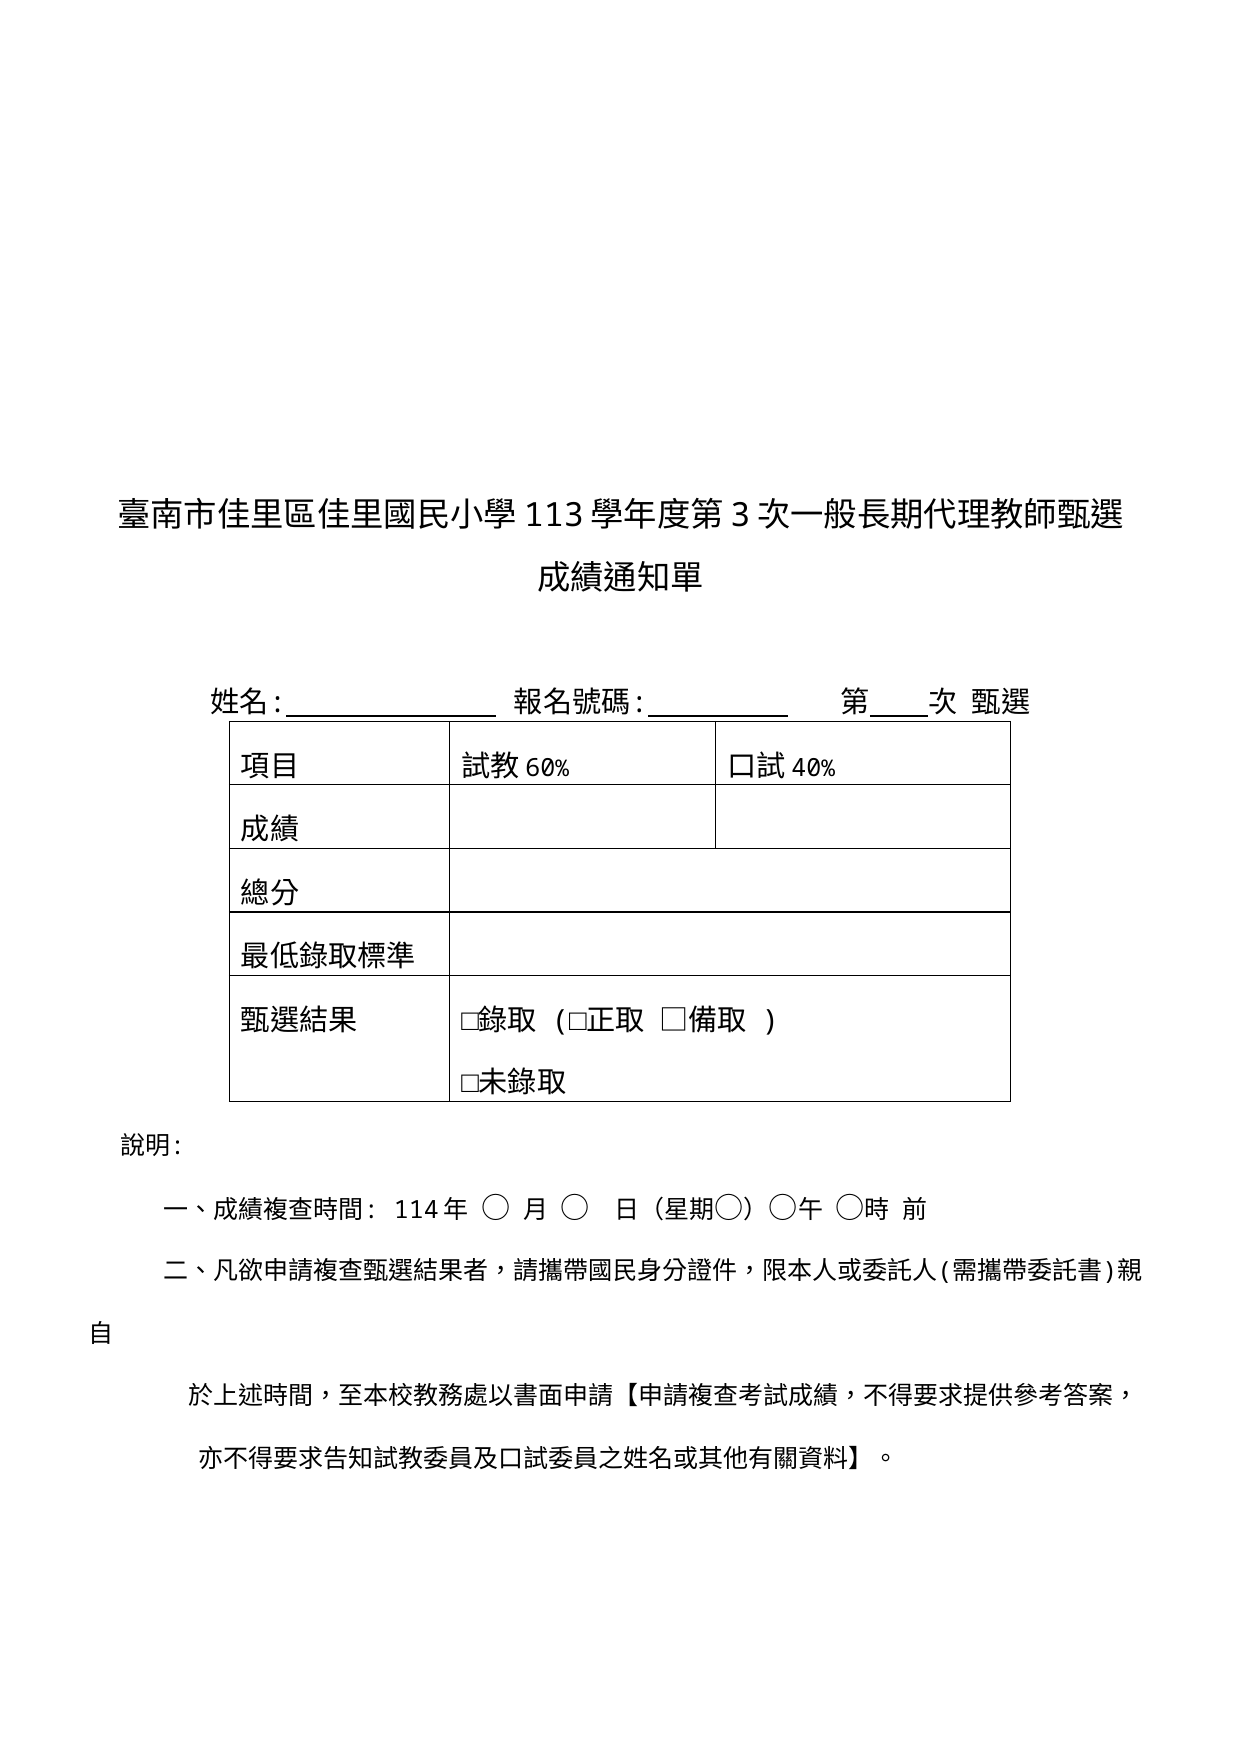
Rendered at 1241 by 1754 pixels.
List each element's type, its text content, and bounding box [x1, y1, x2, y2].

table_header 試教60% [450, 722, 715, 784]
table_cell □錄取 (□正取 □備取 ) □未錄取 [450, 976, 1010, 1101]
table_cell 最低錄取標準 [230, 913, 449, 975]
table_cell 總分 [230, 849, 449, 911]
text 二、凡欲申請複查甄選結果者，請攜帶國民身分證件，限本人或委託人(需攜帶委託書)親自 [89, 1227, 1152, 1352]
table_header 項目 [230, 722, 449, 784]
text 一、成績複查時間: 114年 ○ 月 ○ 日（星期○）○午 ○時 前 [89, 1164, 1152, 1227]
text 姓名: 報名號碼: 第 次 甄選 [89, 658, 1152, 721]
text 說明: [89, 1102, 1152, 1164]
table_cell [716, 785, 1010, 848]
table_header 口試40% [716, 722, 1010, 784]
table_cell 甄選結果 [230, 976, 449, 1101]
table_cell 成績 [230, 785, 449, 848]
table_cell [450, 785, 715, 848]
table_cell [450, 913, 1010, 975]
table_cell [450, 849, 1010, 911]
text 亦不得要求告知試教委員及口試委員之姓名或其他有關資料】。 [89, 1414, 1152, 1477]
text 臺南市佳里區佳里國民小學113學年度第3次一般長期代理教師甄選 成績通知單 [89, 471, 1152, 596]
text 於上述時間，至本校教務處以書面申請【申請複查考試成績，不得要求提供參考答案， [89, 1352, 1152, 1414]
